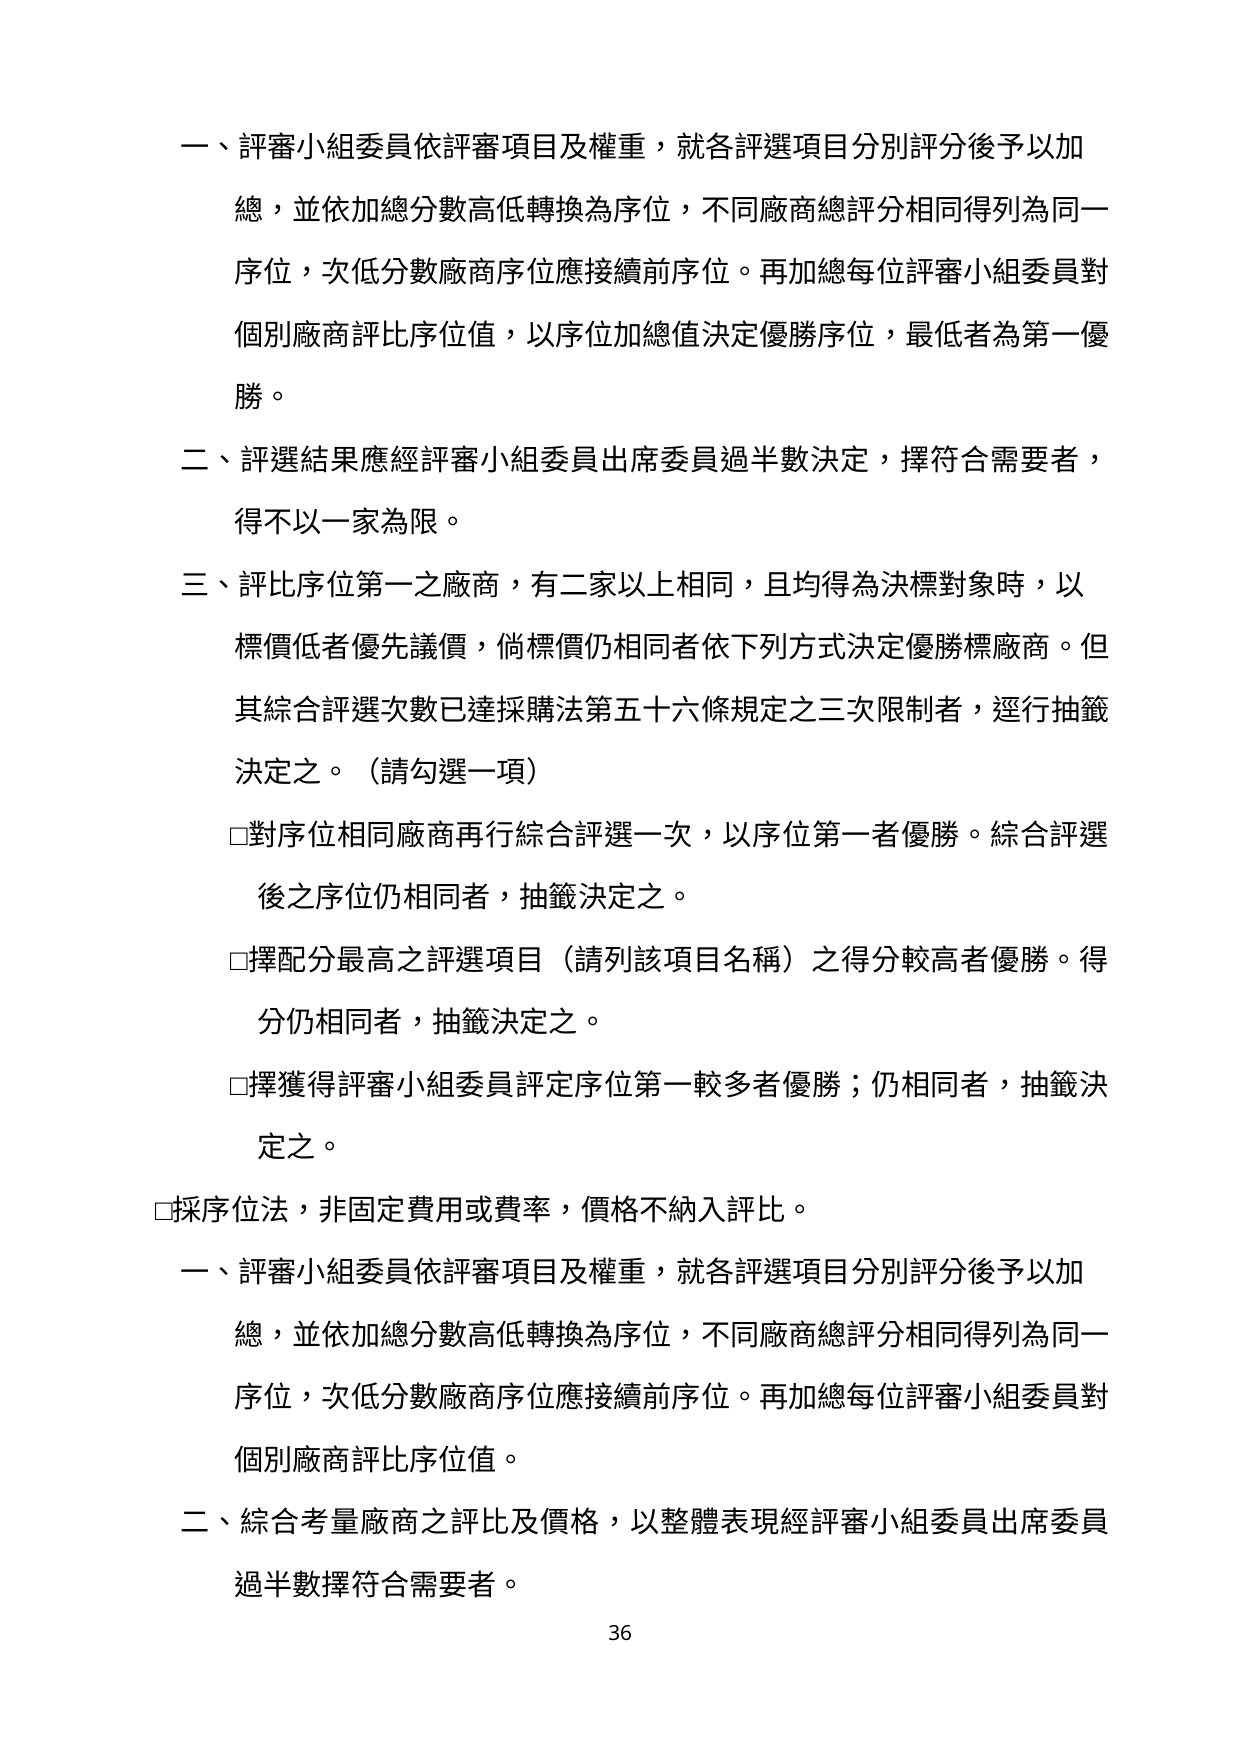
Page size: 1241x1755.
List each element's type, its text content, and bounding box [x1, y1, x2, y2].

text 二、評選結果應經評審小組委員出席委員過半數決定，擇符合需要者，得不以一家為限。 [180, 416, 1110, 541]
text □對序位相同廠商再行綜合評選一次，以序位第一者優勝。綜合評選後之序位仍相同者，抽籤決定之。 [230, 791, 1110, 916]
text 一、評審小組委員依評審項目及權重，就各評選項目分別評分後予以加總，並依加總分數高低轉換為序位，不同廠商總評分相同得列為同一序位，次低分數廠商序位應接續前序位。再加總每位評審小組委員對個別廠商評比序位值。 [180, 1228, 1110, 1478]
text 三、評比序位第一之廠商，有二家以上相同，且均得為決標對象時，以標價低者優先議價，倘標價仍相同者依下列方式決定優勝標廠商。但其綜合評選次數已達採購法第五十六條規定之三次限制者，逕行抽籤決定之。（請勾選一項） [180, 541, 1110, 791]
text 二、綜合考量廠商之評比及價格，以整體表現經評審小組委員出席委員過半數擇符合需要者。 [180, 1478, 1110, 1603]
text □擇配分最高之評選項目（請列該項目名稱）之得分較高者優勝。得分仍相同者，抽籤決定之。 [230, 916, 1110, 1041]
text □擇獲得評審小組委員評定序位第一較多者優勝；仍相同者，抽籤決定之。 [230, 1041, 1110, 1166]
text 一、評審小組委員依評審項目及權重，就各評選項目分別評分後予以加總，並依加總分數高低轉換為序位，不同廠商總評分相同得列為同一序位，次低分數廠商序位應接續前序位。再加總每位評審小組委員對個別廠商評比序位值，以序位加總值決定優勝序位，最低者為第一優勝。 [180, 103, 1110, 416]
text □採序位法，非固定費用或費率，價格不納入評比。 [155, 1166, 1110, 1228]
